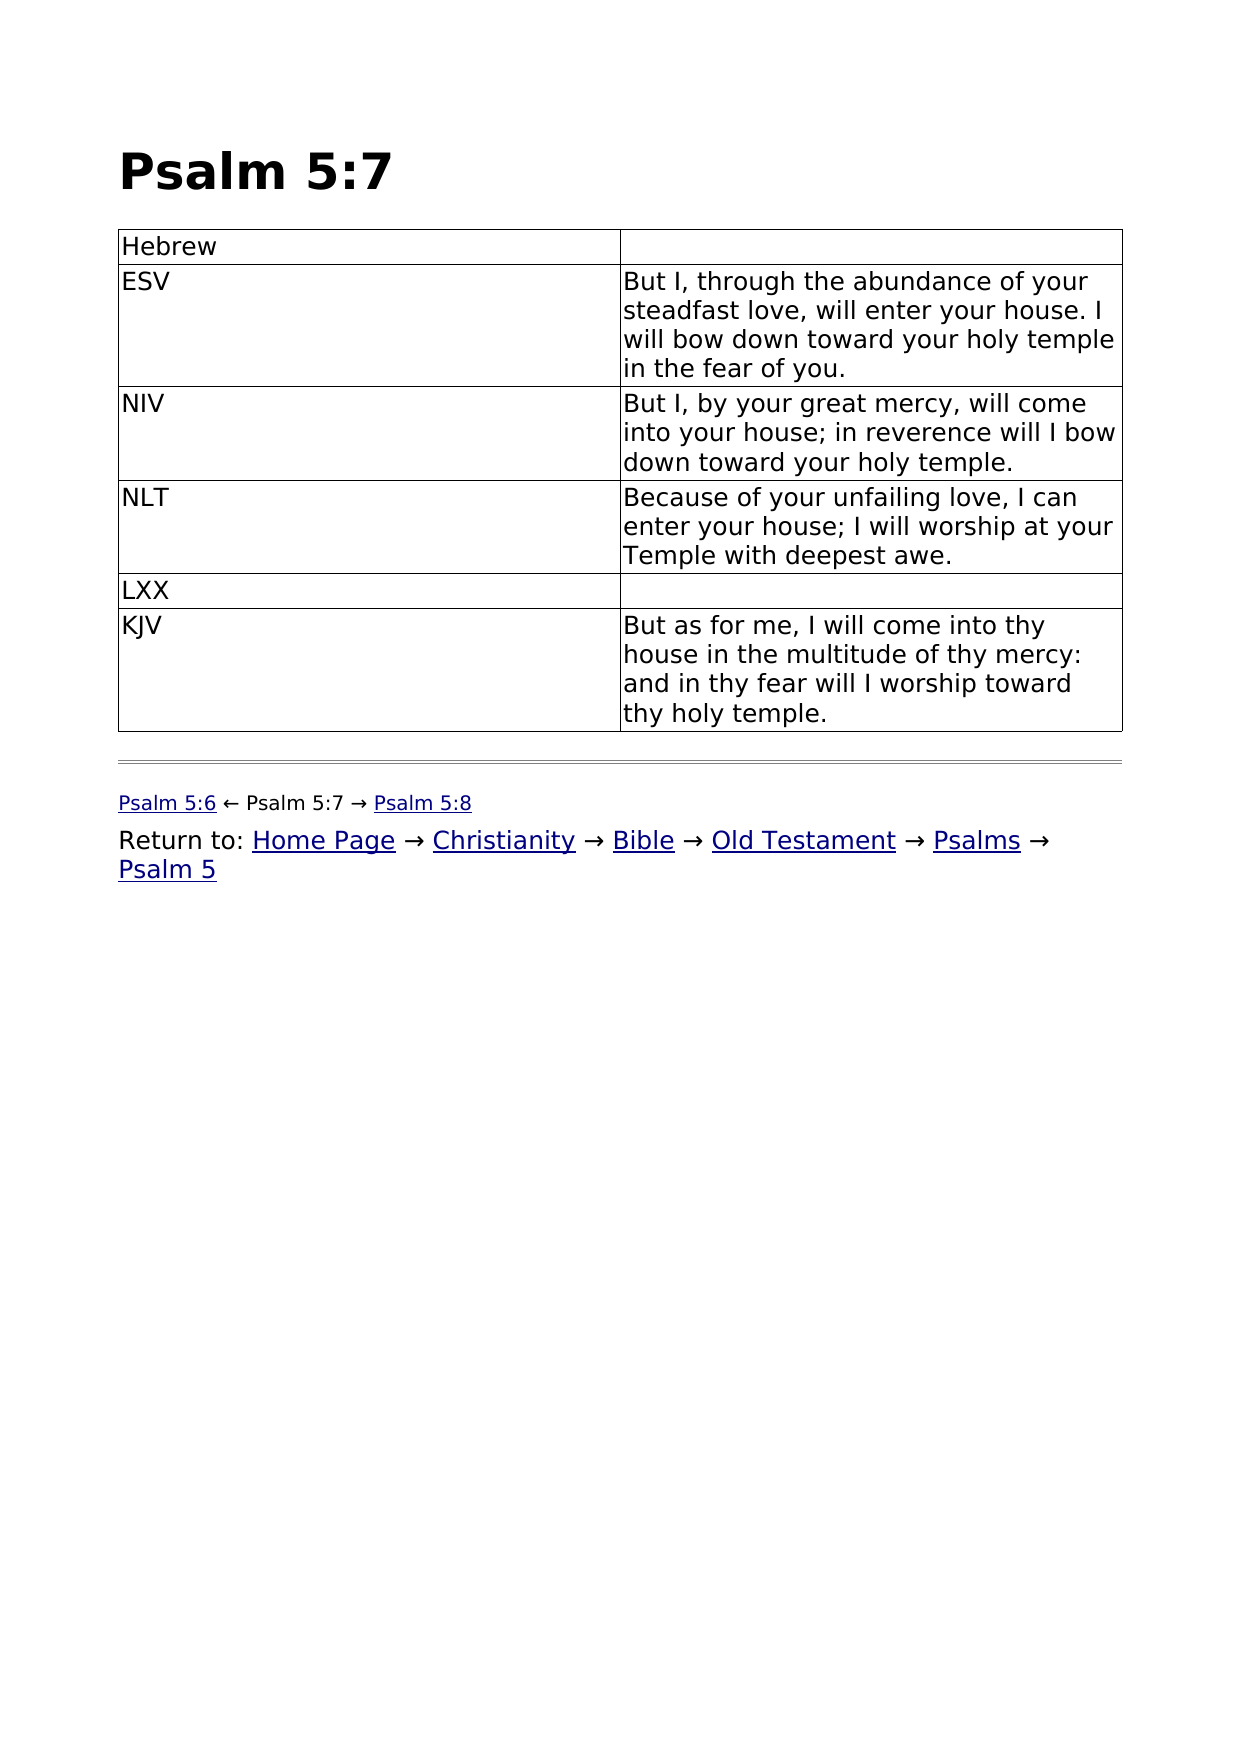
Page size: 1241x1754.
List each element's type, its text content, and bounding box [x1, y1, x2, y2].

table_cell NLT [119, 481, 620, 573]
table_cell KJV [119, 609, 620, 731]
table_cell But as for me, I will come into thy house in the multitude of thy mercy: and in thy fear will I worship toward thy holy temple. [621, 609, 1122, 731]
table_header [621, 230, 1122, 264]
table_cell ESV [119, 265, 620, 386]
table_cell But I, through the abundance of your steadfast love, will enter your house. I will bow down toward your holy temple in the fear of you. [621, 265, 1122, 386]
table_cell But I, by your great mercy, will come into your house; in reverence will I bow down toward your holy temple. [621, 387, 1122, 480]
table_header Hebrew [119, 230, 620, 264]
table_cell NIV [119, 387, 620, 480]
table_cell Because of your unfailing love, I can enter your house; I will worship at your Temple with deepest awe. [621, 481, 1122, 573]
subtitle Psalm 5:7 [118, 143, 1122, 201]
text Return to: Home Page → Christianity → Bible → Old Testament → Psalms → Psalm 5 [118, 826, 1122, 884]
text Psalm 5:6 ← Psalm 5:7 → Psalm 5:8 [118, 792, 1122, 826]
table_cell LXX [119, 574, 620, 608]
table_cell [621, 574, 1122, 608]
